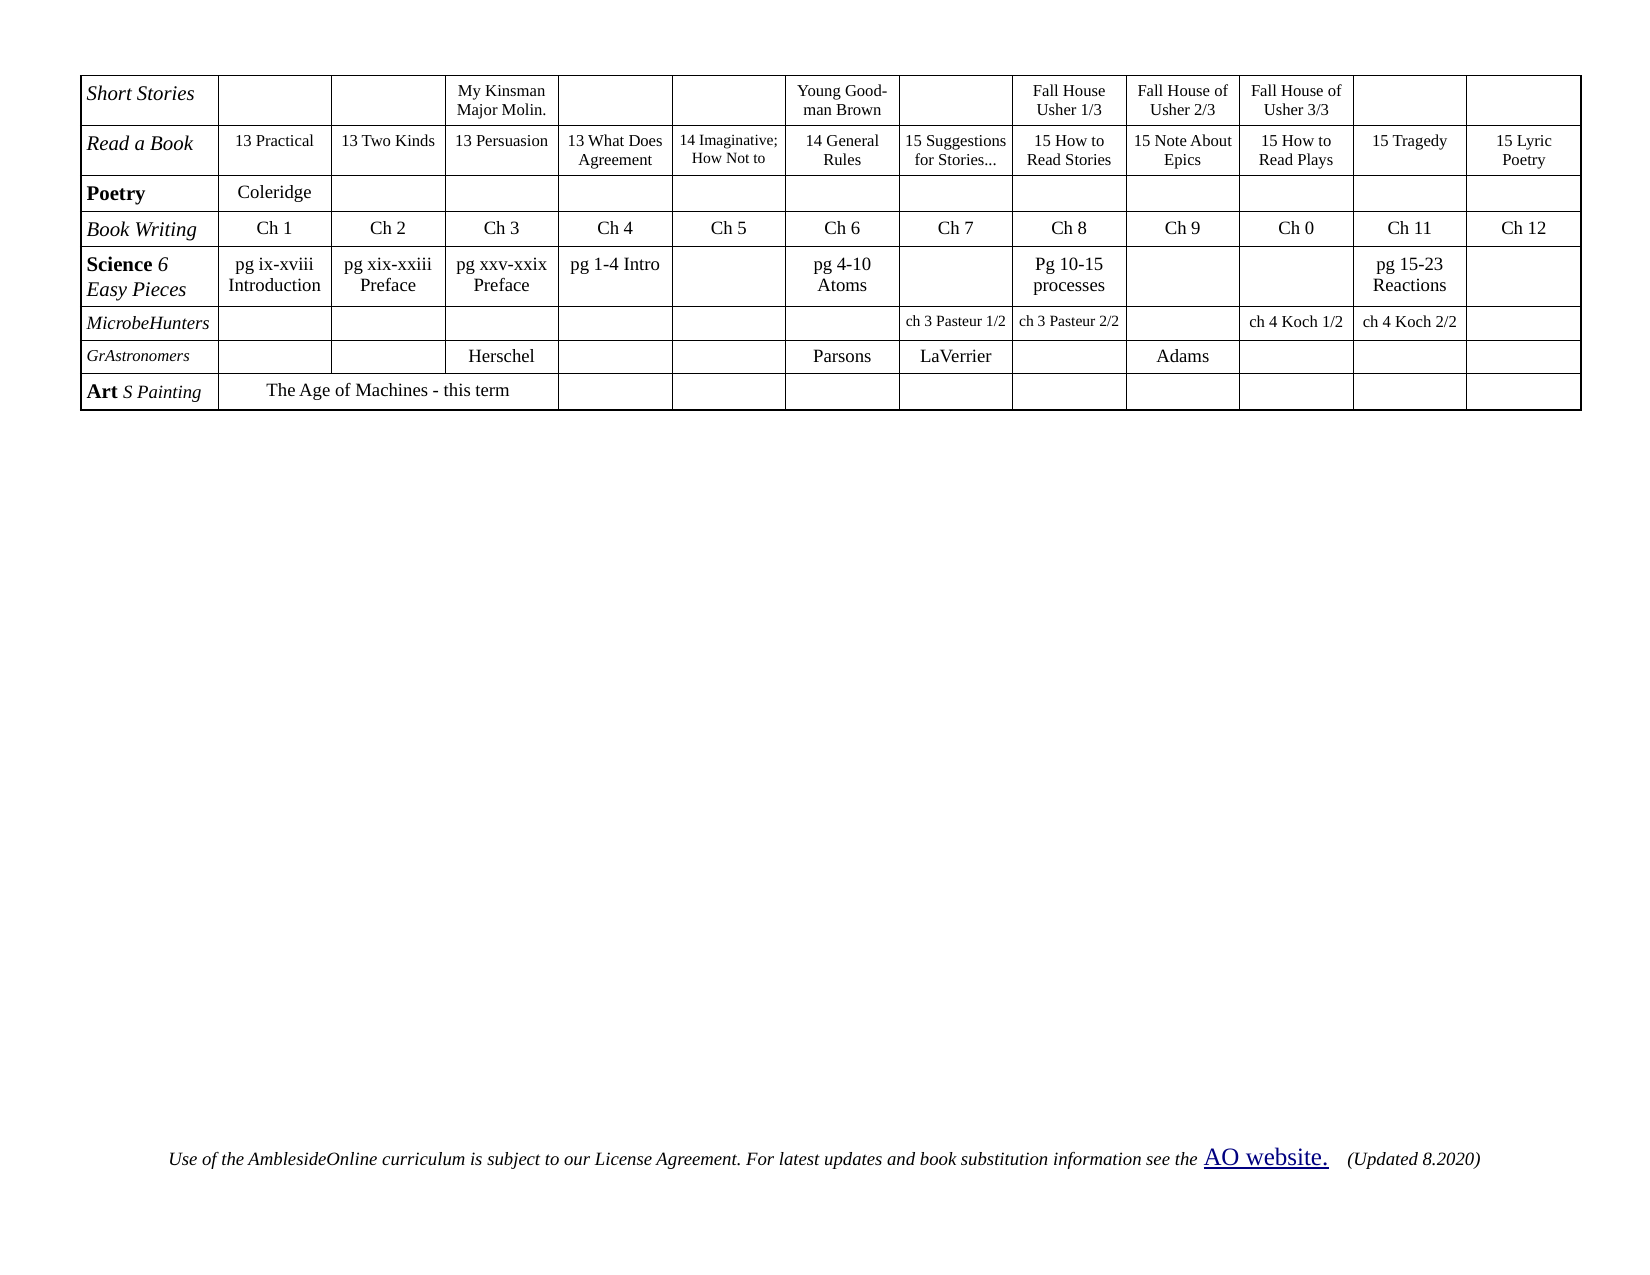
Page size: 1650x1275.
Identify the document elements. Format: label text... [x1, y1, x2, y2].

table_cell pg 4-10 Atoms [786, 247, 899, 306]
table_cell [219, 307, 331, 339]
table_cell [1127, 176, 1239, 211]
table_cell pg xxv-xxix Preface [446, 247, 558, 306]
table_cell Short Stories [82, 76, 218, 125]
table_cell Parsons [786, 341, 899, 373]
table_cell [219, 341, 331, 373]
table_cell [1127, 307, 1239, 339]
table_cell [786, 374, 899, 408]
table_cell Ch 0 [1240, 212, 1353, 246]
table_cell [1354, 176, 1466, 211]
table_cell [1240, 247, 1353, 306]
table_cell Fall House of Usher 2/3 [1127, 76, 1239, 125]
table_cell [559, 341, 672, 373]
table_cell Pg 10-15 processes [1013, 247, 1126, 306]
table_cell [1013, 374, 1126, 408]
table_cell [1240, 374, 1353, 408]
table_cell [1127, 247, 1239, 306]
table_cell Ch 5 [673, 212, 785, 246]
table_cell pg 15-23 Reactions [1354, 247, 1466, 306]
table_cell [559, 76, 672, 125]
table_cell [332, 76, 445, 125]
table_cell ch 4 Koch 1/2 [1240, 307, 1353, 339]
table_cell Ch 3 [446, 212, 558, 246]
table_cell [1467, 341, 1580, 373]
table_cell [673, 247, 785, 306]
table_cell [900, 176, 1012, 211]
table_cell [1467, 374, 1580, 408]
table_cell [1467, 247, 1580, 306]
table_cell pg 1-4 Intro [559, 247, 672, 306]
table_cell [332, 341, 445, 373]
table_cell LaVerrier [900, 341, 1012, 373]
table_cell Ch 8 [1013, 212, 1126, 246]
table_cell 15 Suggestions for Stories... [900, 126, 1012, 175]
table_cell Ch 6 [786, 212, 899, 246]
table_cell Adams [1127, 341, 1239, 373]
table_cell Poetry [82, 176, 218, 211]
table_cell 15 Tragedy [1354, 126, 1466, 175]
table_cell [900, 374, 1012, 408]
table_cell [900, 76, 1012, 125]
table_cell [1240, 341, 1353, 373]
table_cell [1354, 374, 1466, 408]
table_cell [900, 247, 1012, 306]
table_cell [1354, 76, 1466, 125]
table_cell [1467, 76, 1580, 125]
table_cell 15 Note About Epics [1127, 126, 1239, 175]
table_cell Ch 4 [559, 212, 672, 246]
table_cell pg xix-xxiii Preface [332, 247, 445, 306]
table_cell Ch 9 [1127, 212, 1239, 246]
table_cell Herschel [446, 341, 558, 373]
table_cell [559, 374, 672, 408]
table_cell ch 3 Pasteur 1/2 [900, 307, 1012, 339]
table_cell ch 3 Pasteur 2/2 [1013, 307, 1126, 339]
table_cell [1013, 176, 1126, 211]
table_cell [673, 76, 785, 125]
table_cell ch 4 Koch 2/2 [1354, 307, 1466, 339]
table_cell [559, 176, 672, 211]
table_cell Read a Book [82, 126, 218, 175]
table_cell [1127, 374, 1239, 408]
table_cell Fall House Usher 1/3 [1013, 76, 1126, 125]
table_cell [1240, 176, 1353, 211]
table_cell 13 Practical [219, 126, 331, 175]
table_cell Ch 7 [900, 212, 1012, 246]
table_cell [786, 307, 899, 339]
table_cell 13 Two Kinds [332, 126, 445, 175]
table_cell Science 6 Easy Pieces [82, 247, 218, 306]
table_cell 13 Persuasion [446, 126, 558, 175]
table_cell Ch 2 [332, 212, 445, 246]
table_cell GrAstronomers [82, 341, 218, 373]
table_cell Ch 1 [219, 212, 331, 246]
table_cell Art S Painting [82, 374, 218, 408]
table_cell 14 Imaginative; How Not to [673, 126, 785, 175]
table_cell [673, 341, 785, 373]
table_cell [446, 307, 558, 339]
table_cell 14 General Rules [786, 126, 899, 175]
table_cell pg ix-xviii Introduction [219, 247, 331, 306]
table_cell 15 How to Read Stories [1013, 126, 1126, 175]
table_cell 13 What Does Agreement [559, 126, 672, 175]
table_cell [673, 176, 785, 211]
table_cell [786, 176, 899, 211]
table_cell MicrobeHunters [82, 307, 218, 339]
table_cell Ch 12 [1467, 212, 1580, 246]
table_cell 15 How to Read Plays [1240, 126, 1353, 175]
table_cell 15 Lyric Poetry [1467, 126, 1580, 175]
table_cell [1354, 341, 1466, 373]
table_cell [332, 307, 445, 339]
table_cell [332, 176, 445, 211]
table_cell [1467, 176, 1580, 211]
table_cell Coleridge [219, 176, 331, 211]
table_cell [1013, 341, 1126, 373]
table_cell [446, 176, 558, 211]
table_cell [219, 76, 331, 125]
table_cell Young Good-man Brown [786, 76, 899, 125]
table_cell My Kinsman Major Molin. [446, 76, 558, 125]
table_cell [1467, 307, 1580, 339]
table_cell The Age of Machines - this term [219, 374, 558, 408]
table_cell Ch 11 [1354, 212, 1466, 246]
table_cell Fall House of Usher 3/3 [1240, 76, 1353, 125]
table_cell Book Writing [82, 212, 218, 246]
table_cell [673, 307, 785, 339]
table_cell [559, 307, 672, 339]
table_cell [673, 374, 785, 408]
